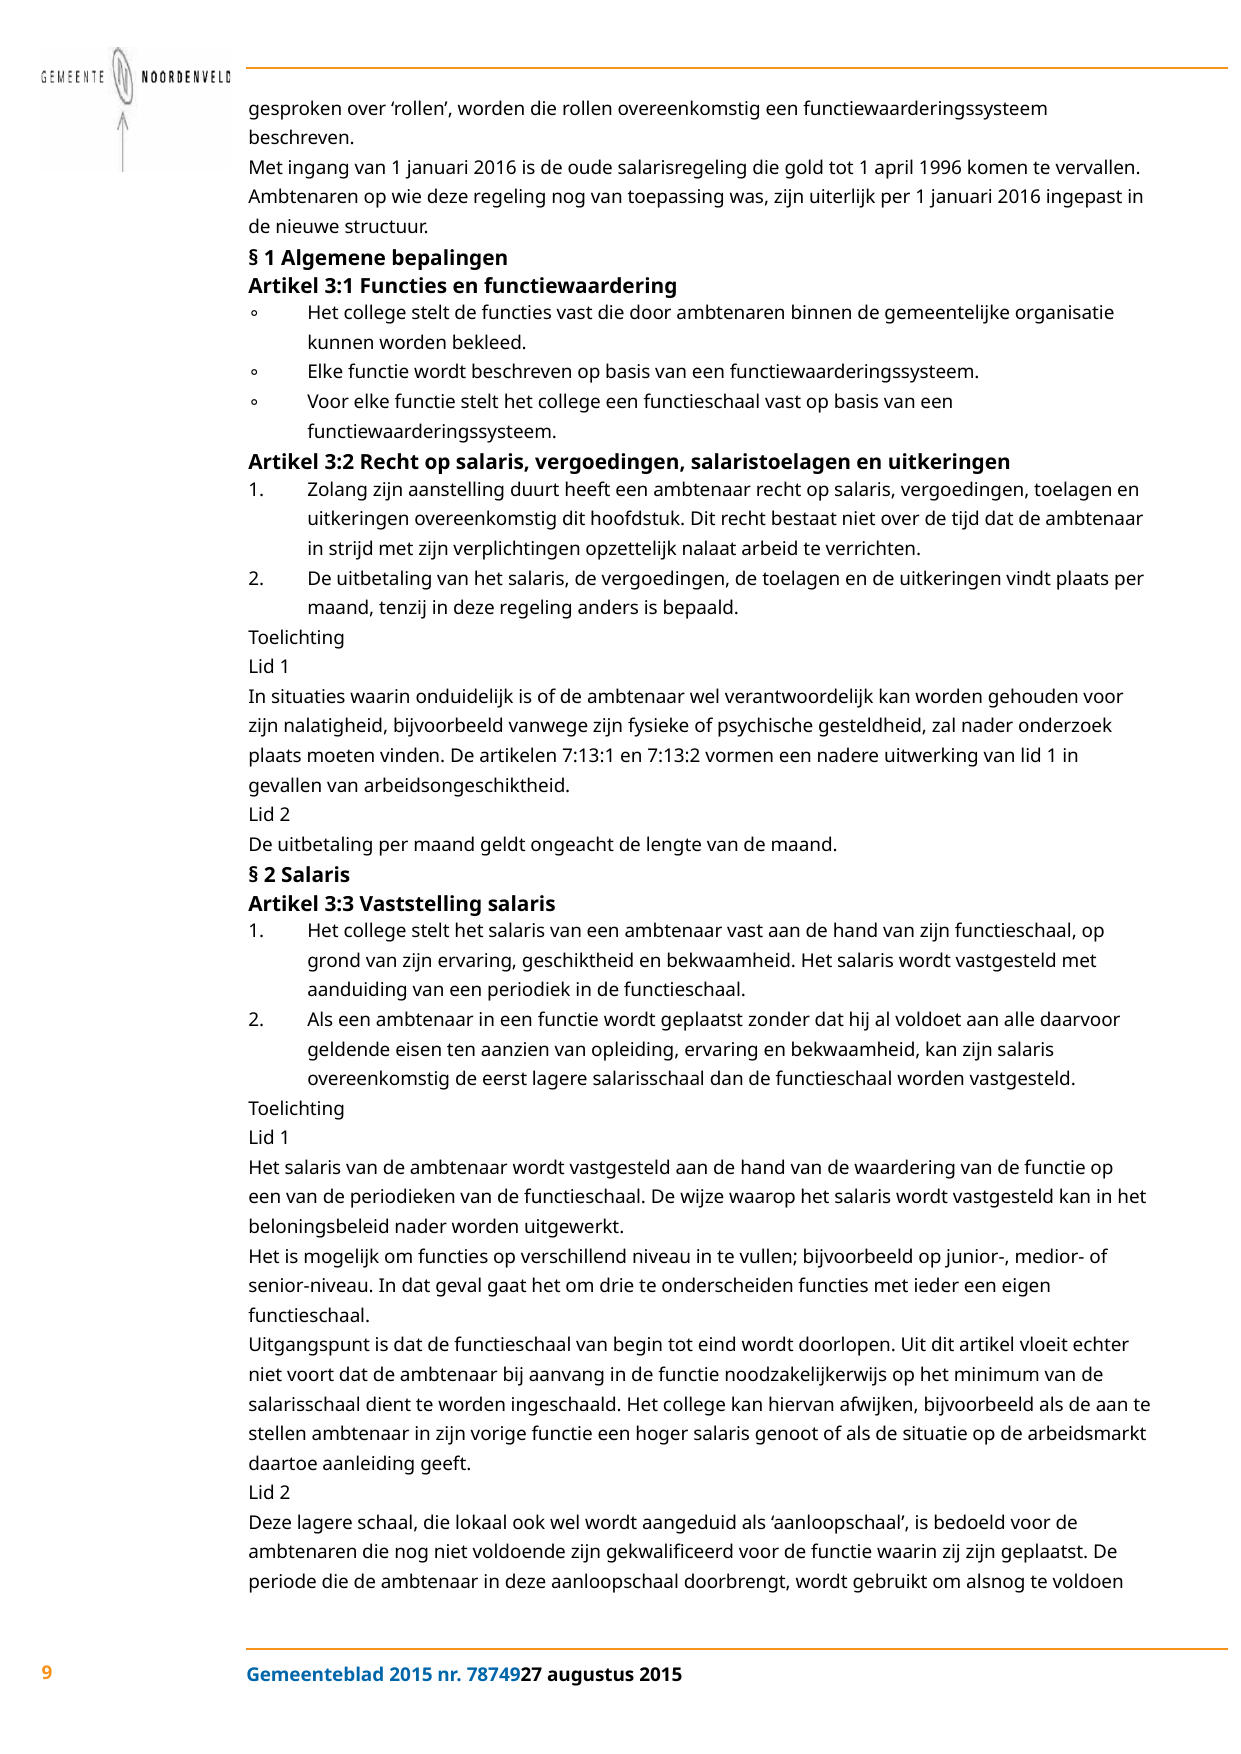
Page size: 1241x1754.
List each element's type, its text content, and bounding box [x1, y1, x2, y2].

list Zolang zijn aanstelling duurt heeft een ambtenaar recht op salaris, vergoedingen, toelagen en uitkeringen overeenkomstig dit hoofdstuk. Dit recht bestaat niet over de tijd dat de ambtenaar in strijd met zijn verplichtingen opzettelijk nalaat arbeid te verrichten. [248, 476, 1152, 561]
text Artikel 3:1 Functies en functiewaardering [248, 271, 1152, 299]
list Het college stelt het salaris van een ambtenaar vast aan de hand van zijn functieschaal, op grond van zijn ervaring, geschiktheid en bekwaamheid. Het salaris wordt vastgesteld met aanduiding van een periodiek in de functieschaal. [248, 917, 1152, 1002]
text In situaties waarin onduidelijk is of de ambtenaar wel verantwoordelijk kan worden gehouden voor zijn nalatigheid, bijvoorbeeld vanwege zijn fysieke of psychische gesteldheid, zal nader onderzoek plaats moeten vinden. De artikelen 7:13:1 en 7:13:2 vormen een nadere uitwerking van lid 1 in gevallen van arbeidsongeschiktheid. [248, 683, 1152, 797]
text Artikel 3:3 Vaststelling salaris [248, 889, 1152, 917]
list De uitbetaling van het salaris, de vergoedingen, de toelagen en de uitkeringen vindt plaats per maand, tenzij in deze regeling anders is bepaald. [248, 565, 1152, 620]
text Het salaris van de ambtenaar wordt vastgesteld aan de hand van de waardering van de functie op een van de periodieken van de functieschaal. De wijze waarop het salaris wordt vastgesteld kan in het beloningsbeleid nader worden uitgewerkt. [248, 1154, 1152, 1239]
list Het college stelt de functies vast die door ambtenaren binnen de gemeentelijke organisatie kunnen worden bekleed. [248, 299, 1152, 355]
list Als een ambtenaar in een functie wordt geplaatst zonder dat hij al voldoet aan alle daarvoor geldende eisen ten aanzien van opleiding, ervaring en bekwaamheid, kan zijn salaris overeenkomstig de eerst lagere salarisschaal dan de functieschaal worden vastgesteld. [248, 1006, 1152, 1091]
text Lid 1 [248, 1124, 1152, 1150]
picture [41, 47, 231, 172]
text Met ingang van 1 januari 2016 is de oude salarisregeling die gold tot 1 april 1996 komen te vervallen. Ambtenaren op wie deze regeling nog van toepassing was, zijn uiterlijk per 1 januari 2016 ingepast in de nieuwe structuur. [248, 154, 1152, 239]
text Uitgangspunt is dat de functieschaal van begin tot eind wordt doorlopen. Uit dit artikel vloeit echter niet voort dat de ambtenaar bij aanvang in de functie noodzakelijkerwijs op het minimum van de salarisschaal dient te worden ingeschaald. Het college kan hiervan afwijken, bijvoorbeeld als de aan te stellen ambtenaar in zijn vorige functie een hoger salaris genoot of als de situatie op de arbeidsmarkt daartoe aanleiding geeft. [248, 1332, 1152, 1476]
text Deze lagere schaal, die lokaal ook wel wordt aangeduid als ‘aanloopschaal’, is bedoeld voor de ambtenaren die nog niet voldoende zijn gekwalificeerd voor de functie waarin zij zijn geplaatst. De periode die de ambtenaar in deze aanloopschaal doorbrengt, wordt gebruikt om alsnog te voldoen [248, 1509, 1152, 1594]
text De uitbetaling per maand geldt ongeacht de lengte van de maand. [248, 831, 1152, 857]
list Voor elke functie stelt het college een functieschaal vast op basis van een functiewaarderingssysteem. [248, 388, 1152, 444]
text § 2 Salaris [248, 861, 1152, 889]
text Toelichting [248, 624, 1152, 649]
text Artikel 3:2 Recht op salaris, vergoedingen, salaristoelagen en uitkeringen [248, 447, 1152, 476]
text Lid 2 [248, 801, 1152, 827]
text § 1 Algemene bepalingen [248, 243, 1152, 271]
text Het is mogelijk om functies op verschillend niveau in te vullen; bijvoorbeeld op junior-, medior- of senior-niveau. In dat geval gaat het om drie te onderscheiden functies met ieder een eigen functieschaal. [248, 1243, 1152, 1328]
text gesproken over ‘rollen’, worden die rollen overeenkomstig een functiewaarderingssysteem beschreven. [248, 95, 1152, 150]
list Elke functie wordt beschreven op basis van een functiewaarderingssysteem. [248, 359, 1152, 384]
text Lid 1 [248, 653, 1152, 679]
text Lid 2 [248, 1479, 1152, 1505]
text Toelichting [248, 1095, 1152, 1121]
